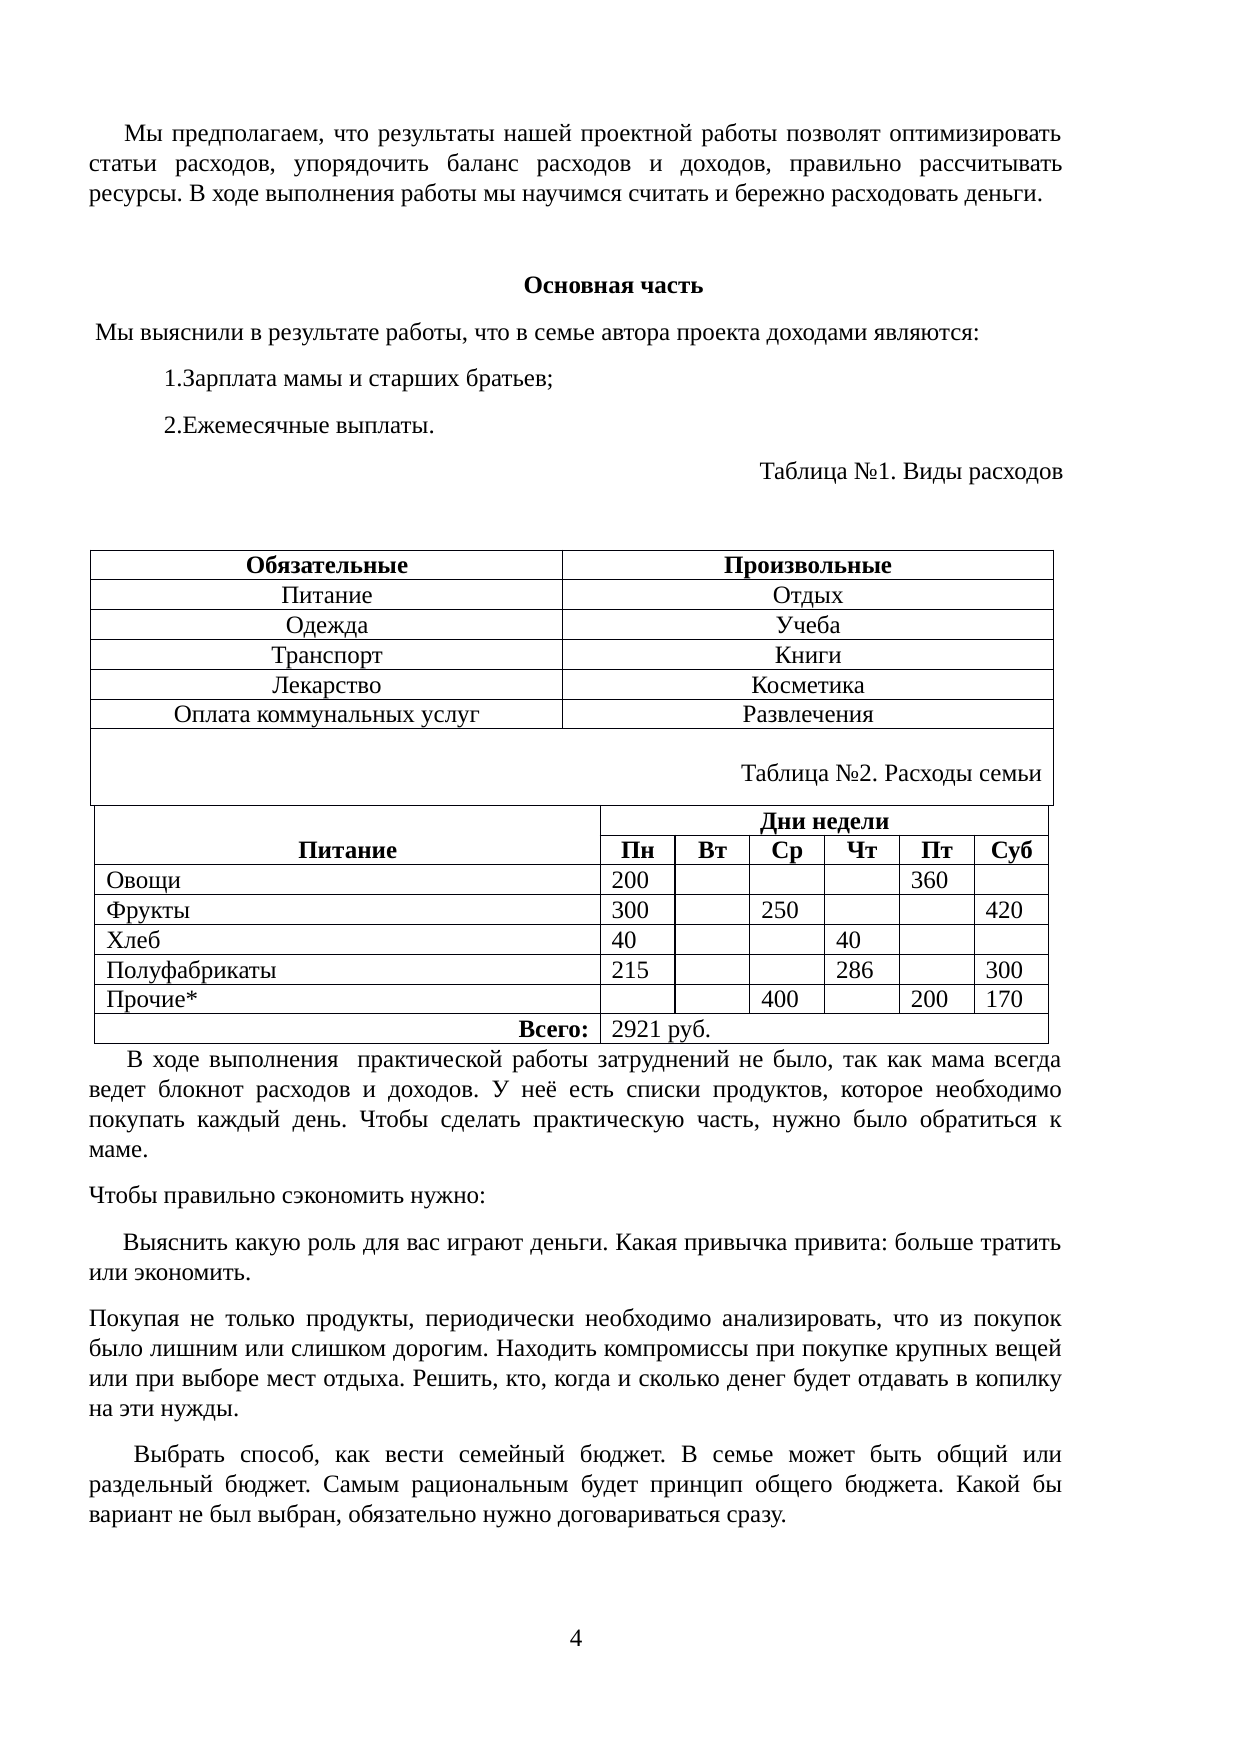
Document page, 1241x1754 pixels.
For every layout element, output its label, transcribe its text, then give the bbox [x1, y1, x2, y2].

table_cell [975, 865, 1048, 894]
table_cell Таблица №2. Расходы семьи [91, 729, 1053, 805]
text Выяснить какую роль для вас играют деньги. Какая привычка привита: больше тратить или экономить. [88, 1227, 1063, 1286]
table_cell Питание [91, 580, 562, 609]
table_cell Одежда [91, 610, 562, 639]
table_cell Оплата коммунальных услуг [91, 700, 562, 728]
table_cell 2921 руб. [601, 1014, 1048, 1043]
text Мы предполагаем, что результаты нашей проектной работы позволят оптимизировать статьи расходов, упорядочить баланс расходов и доходов, правильно рассчитывать ресурсы. В ходе выполнения работы мы научимся считать и бережно расходовать деньги. [88, 118, 1063, 207]
table_cell [825, 985, 899, 1013]
table_cell 360 [900, 865, 974, 894]
table_cell [676, 985, 749, 1013]
table_cell Питание [95, 835, 600, 864]
table_cell [1049, 806, 1053, 834]
table_cell Пт [900, 836, 974, 864]
table_cell Ср [750, 836, 824, 864]
text Выбрать способ, как вести семейный бюджет. В семье может быть общий или раздельный бюджет. Самым рациональным будет принцип общего бюджета. Какой бы вариант не был выбран, обязательно нужно договариваться сразу. [88, 1439, 1063, 1528]
table_cell 300 [975, 955, 1048, 983]
table_cell [1049, 864, 1053, 894]
table_cell Всего: [95, 1014, 600, 1043]
table_cell [1049, 924, 1053, 954]
table_cell 286 [825, 955, 899, 983]
text Таблица №1. Виды расходов [88, 456, 1063, 485]
text Мы выяснили в результате работы, что в семье автора проекта доходами являются: [88, 317, 1063, 346]
table_cell 40 [601, 925, 674, 954]
table_cell 215 [601, 955, 674, 983]
table_cell [676, 955, 749, 983]
table_cell 170 [975, 985, 1048, 1013]
table_cell 40 [825, 925, 899, 954]
table_cell [1049, 835, 1053, 864]
table_cell Прочие* [95, 985, 600, 1013]
table_header Произвольные [563, 551, 1053, 579]
table_cell 250 [750, 895, 824, 924]
table_cell Лекарство [91, 670, 562, 698]
table_cell Овощи [95, 865, 600, 894]
table_cell Полуфабрикаты [95, 955, 600, 983]
table_cell [676, 895, 749, 924]
table_cell Фрукты [95, 895, 600, 924]
text Чтобы правильно сэкономить нужно: [88, 1180, 1063, 1209]
text Основная часть [163, 270, 1063, 299]
table_cell [1049, 984, 1053, 1013]
table_cell Отдых [563, 580, 1053, 609]
table_cell 200 [601, 865, 674, 894]
table_cell [750, 955, 824, 983]
table_cell Чт [825, 836, 899, 864]
table_cell [676, 865, 749, 894]
table_cell [825, 865, 899, 894]
table_cell [825, 895, 899, 924]
table_cell Косметика [563, 670, 1053, 698]
table_cell 200 [900, 985, 974, 1013]
table_cell [750, 865, 824, 894]
table_cell Хлеб [95, 925, 600, 954]
table_cell [900, 955, 974, 983]
table_cell Вт [676, 836, 749, 864]
table_cell [975, 925, 1048, 954]
table_header Обязательные [91, 551, 562, 579]
table_cell 400 [750, 985, 824, 1013]
table_cell Дни недели [601, 806, 1048, 834]
table_cell [1049, 1013, 1053, 1043]
text В ходе выполнения практической работы затруднений не было, так как мама всегда ведет блокнот расходов и доходов. У неё есть списки продуктов, которое необходимо покупать каждый день. Чтобы сделать практическую часть, нужно было обратиться к маме. [88, 1044, 1063, 1162]
table_cell [900, 925, 974, 954]
table_cell Суб [975, 836, 1048, 864]
table_cell Транспорт [91, 640, 562, 669]
table_cell 420 [975, 895, 1048, 924]
table_cell [1049, 954, 1053, 983]
table_cell [750, 925, 824, 954]
list Ежемесячные выплаты. [163, 410, 1063, 439]
table_cell Книги [563, 640, 1053, 669]
table_cell Развлечения [563, 700, 1053, 728]
table_cell Учеба [563, 610, 1053, 639]
table_cell [601, 985, 674, 1013]
text Покупая не только продукты, периодически необходимо анализировать, что из покупок было лишним или слишком дорогим. Находить компромиссы при покупке крупных вещей или при выборе мест отдыха. Решить, кто, когда и сколько денег будет отдавать в копилку на эти нужды. [88, 1303, 1063, 1422]
table_cell [900, 895, 974, 924]
table_cell [1049, 894, 1053, 924]
table_cell 300 [601, 895, 674, 924]
table_cell [95, 806, 600, 834]
list Зарплата мамы и старших братьев; [163, 363, 1063, 392]
table_cell Пн [601, 836, 674, 864]
table_cell [676, 925, 749, 954]
